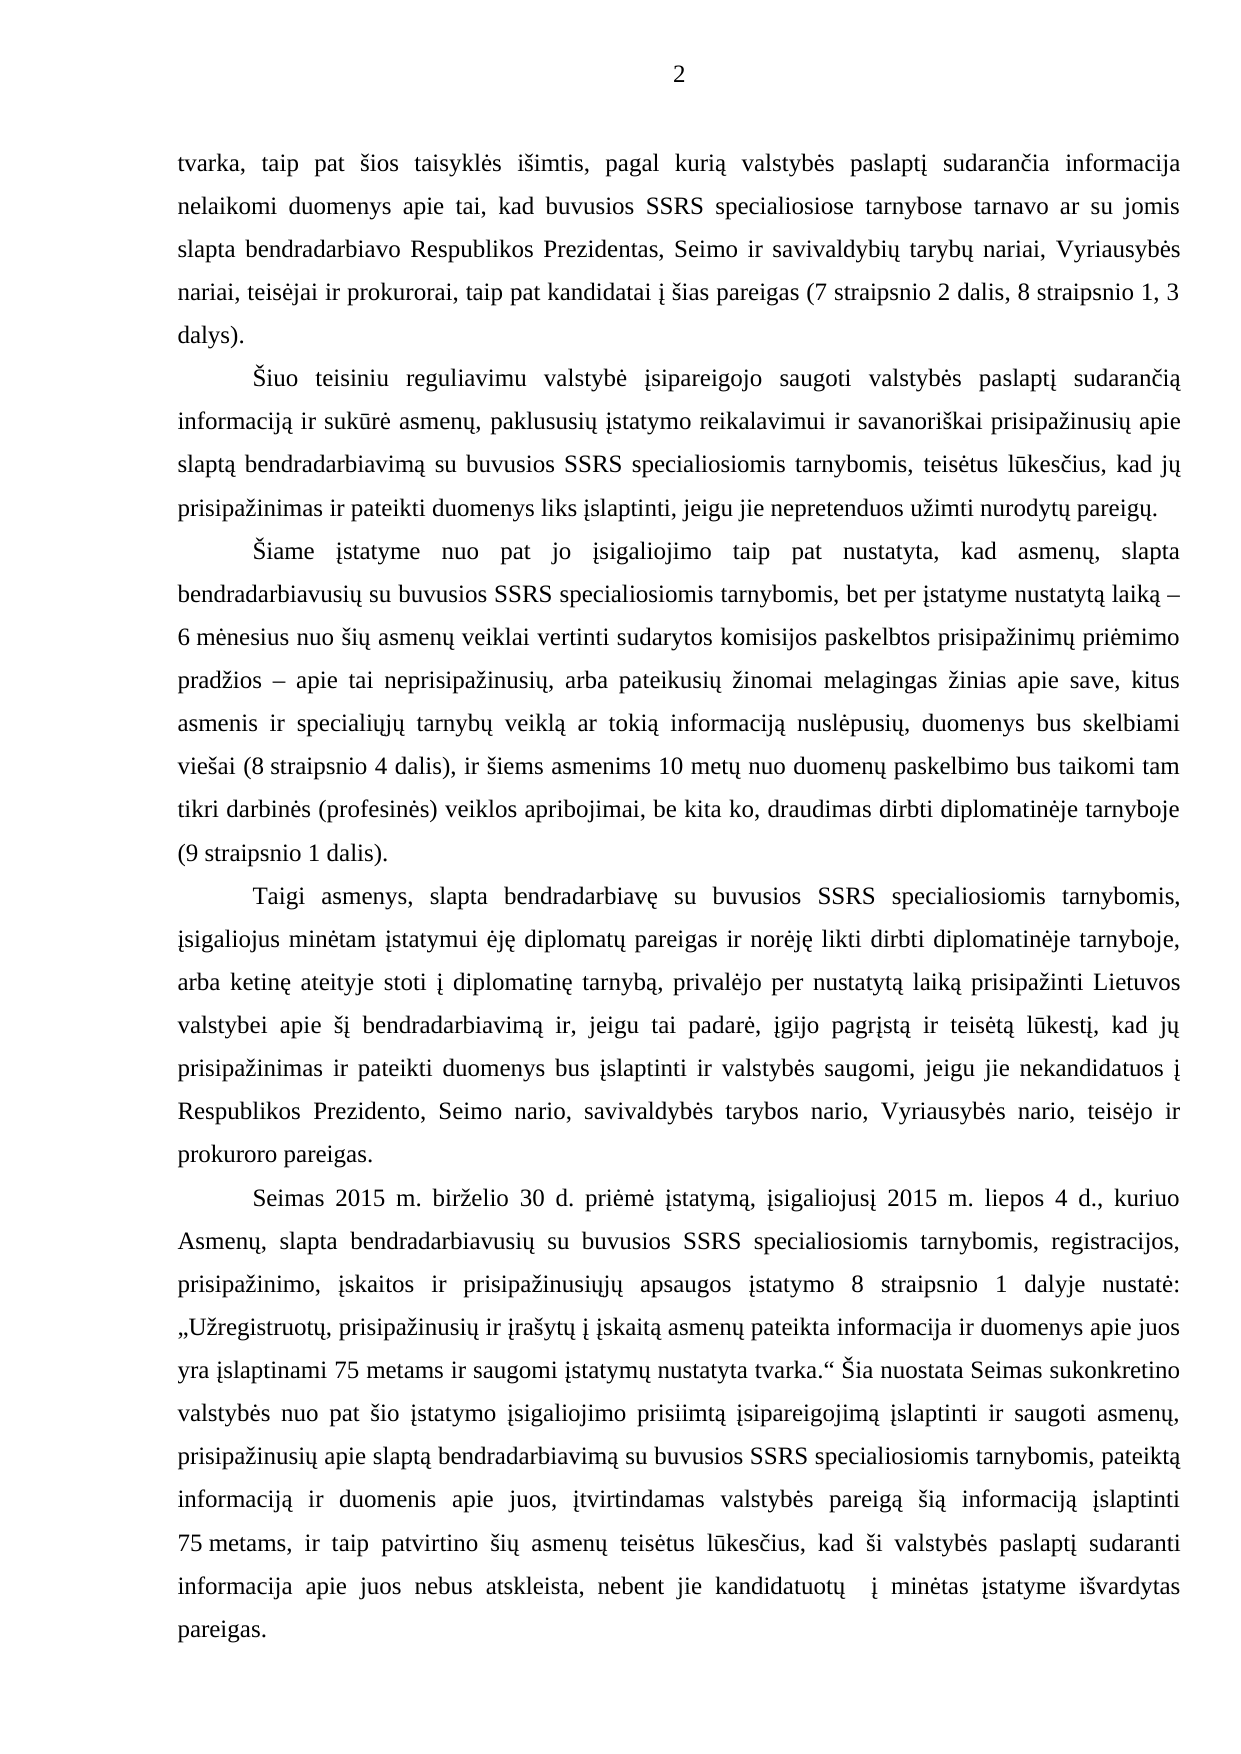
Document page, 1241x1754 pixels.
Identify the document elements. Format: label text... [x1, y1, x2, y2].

text Seimas 2015 m. birželio 30 d. priėmė įstatymą, įsigaliojusį 2015 m. liepos 4 d., kuriuo Asmenų, slapta bendradarbiavusių su buvusios SSRS specialiosiomis tarnybomis, registracijos, prisipažinimo, įskaitos ir prisipažinusiųjų apsaugos įstatymo 8 straipsnio 1 dalyje nustatė: „Užregistruotų, prisipažinusių ir įrašytų į įskaitą asmenų pateikta informacija ir duomenys apie juos yra įslaptinami 75 metams ir saugomi įstatymų nustatyta tvarka.“ Šia nuostata Seimas sukonkretino valstybės nuo pat šio įstatymo įsigaliojimo prisiimtą įsipareigojimą įslaptinti ir saugoti asmenų, prisipažinusių apie slaptą bendradarbiavimą su buvusios SSRS specialiosiomis tarnybomis, pateiktą informaciją ir duomenis apie juos, įtvirtindamas valstybės pareigą šią informaciją įslaptinti 75 metams, ir taip patvirtino šių asmenų teisėtus lūkesčius, kad ši valstybės paslaptį sudaranti informacija apie juos nebus atskleista, nebent jie kandidatuotų į minėtas įstatyme išvardytas pareigas. [177, 1183, 1181, 1643]
text Šiame įstatyme nuo pat jo įsigaliojimo taip pat nustatyta, kad asmenų, slapta bendradarbiavusių su buvusios SSRS specialiosiomis tarnybomis, bet per įstatyme nustatytą laiką – 6 mėnesius nuo šių asmenų veiklai vertinti sudarytos komisijos paskelbtos prisipažinimų priėmimo pradžios – apie tai neprisipažinusių, arba pateikusių žinomai melagingas žinias apie save, kitus asmenis ir specialiųjų tarnybų veiklą ar tokią informaciją nuslėpusių, duomenys bus skelbiami viešai (8 straipsnio 4 dalis), ir šiems asmenims 10 metų nuo duomenų paskelbimo bus taikomi tam tikri darbinės (profesinės) veiklos apribojimai, be kita ko, draudimas dirbti diplomatinėje tarnyboje (9 straipsnio 1 dalis). [177, 536, 1181, 866]
text Šiuo teisiniu reguliavimu valstybė įsipareigojo saugoti valstybės paslaptį sudarančią informaciją ir sukūrė asmenų, paklususių įstatymo reikalavimui ir savanoriškai prisipažinusių apie slaptą bendradarbiavimą su buvusios SSRS specialiosiomis tarnybomis, teisėtus lūkesčius, kad jų prisipažinimas ir pateikti duomenys liks įslaptinti, jeigu jie nepretenduos užimti nurodytų pareigų. [177, 363, 1181, 521]
text tvarka, taip pat šios taisyklės išimtis, pagal kurią valstybės paslaptį sudarančia informacija nelaikomi duomenys apie tai, kad buvusios SSRS specialiosiose tarnybose tarnavo ar su jomis slapta bendradarbiavo Respublikos Prezidentas, Seimo ir savivaldybių tarybų nariai, Vyriausybės nariai, teisėjai ir prokurorai, taip pat kandidatai į šias pareigas (7 straipsnio 2 dalis, 8 straipsnio 1, 3 dalys). [177, 148, 1181, 349]
text Taigi asmenys, slapta bendradarbiavę su buvusios SSRS specialiosiomis tarnybomis, įsigaliojus minėtam įstatymui ėję diplomatų pareigas ir norėję likti dirbti diplomatinėje tarnyboje, arba ketinę ateityje stoti į diplomatinę tarnybą, privalėjo per nustatytą laiką prisipažinti Lietuvos valstybei apie šį bendradarbiavimą ir, jeigu tai padarė, įgijo pagrįstą ir teisėtą lūkestį, kad jų prisipažinimas ir pateikti duomenys bus įslaptinti ir valstybės saugomi, jeigu jie nekandidatuos į Respublikos Prezidento, Seimo nario, savivaldybės tarybos nario, Vyriausybės nario, teisėjo ir prokuroro pareigas. [177, 881, 1181, 1168]
